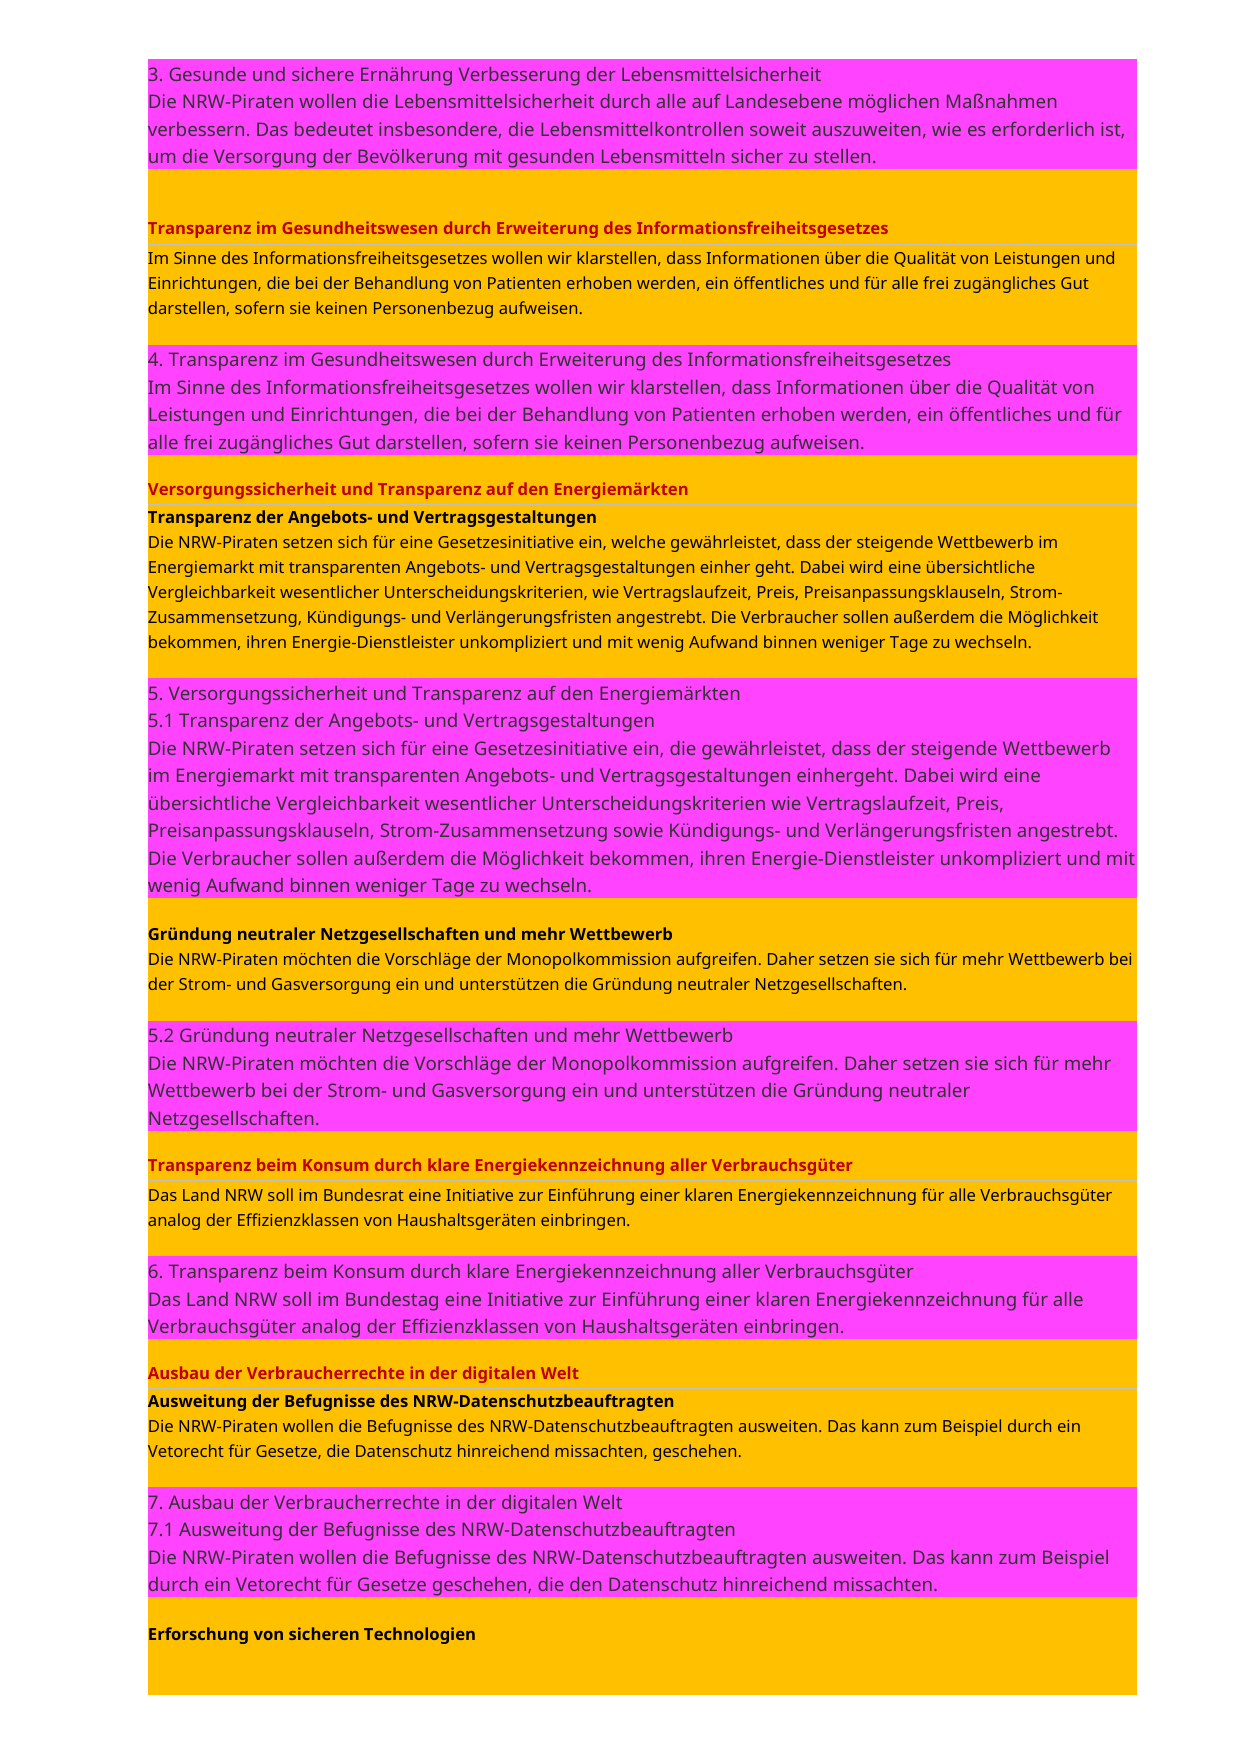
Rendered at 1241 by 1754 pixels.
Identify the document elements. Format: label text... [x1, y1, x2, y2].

text Transparenz der Angebots- und Vertragsgestaltungen [148, 505, 1137, 528]
text Die NRW-Piraten möchten die Vorschläge der Monopolkommission aufgreifen. Daher setzen sie sich für mehr Wettbewerb bei der Strom- und Gasversorgung ein und unterstützen die Gründung neutraler Netzgesellschaften. [148, 946, 1137, 996]
text Transparenz im Gesundheitswesen durch Erweiterung des Informationsfreiheitsgesetzes [148, 217, 1137, 244]
text 7. Ausbau der Verbraucherrechte in der digitalen Welt [148, 1487, 1137, 1515]
text Gründung neutraler Netzgesellschaften und mehr Wettbewerb [148, 923, 1137, 946]
text Versorgungssicherheit und Transparenz auf den Energiemärkten [148, 477, 1137, 504]
text Die NRW-Piraten setzen sich für eine Gesetzesinitiative ein, die gewährleistet, dass der steigende Wettbewerb im Energiemarkt mit transparenten Angebots- und Vertragsgestaltungen einhergeht. Dabei wird eine übersichtliche Vergleichbarkeit wesentlicher Unterscheidungskriterien wie Vertragslaufzeit, Preis, Preisanpassungsklauseln, Strom-Zusammensetzung sowie Kündigungs- und Verlängerungsfristen angestrebt. Die Verbraucher sollen außerdem die Möglichkeit bekommen, ihren Energie-Dienstleister unkompliziert und mit wenig Aufwand binnen weniger Tage zu wechseln. [148, 733, 1137, 898]
text Transparenz beim Konsum durch klare Energiekennzeichnung aller Verbrauchsgüter [148, 1153, 1137, 1180]
text Ausbau der Verbraucherrechte in der digitalen Welt [148, 1362, 1137, 1388]
text 5.1 Transparenz der Angebots- und Vertragsgestaltungen [148, 706, 1137, 733]
text 6. Transparenz beim Konsum durch klare Energiekennzeichnung aller Verbrauchsgüter [148, 1256, 1137, 1284]
text Das Land NRW soll im Bundesrat eine Initiative zur Einführung einer klaren Energiekennzeichnung für alle Verbrauchsgüter analog der Effizienzklassen von Haushaltsgeräten einbringen. [148, 1181, 1137, 1231]
text Im Sinne des Informationsfreiheitsgesetzes wollen wir klarstellen, dass Informationen über die Qualität von Leistungen und Einrichtungen, die bei der Behandlung von Patienten erhoben werden, ein öffentliches und für alle frei zugängliches Gut darstellen, sofern sie keinen Personenbezug aufweisen. [148, 372, 1137, 455]
text Die NRW-Piraten wollen die Befugnisse des NRW-Datenschutzbeauftragten ausweiten. Das kann zum Beispiel durch ein Vetorecht für Gesetze geschehen, die den Datenschutz hinreichend missachten. [148, 1542, 1137, 1597]
text Die NRW-Piraten möchten die Vorschläge der Monopolkommission aufgreifen. Daher setzen sie sich für mehr Wettbewerb bei der Strom- und Gasversorgung ein und unterstützen die Gründung neutraler Netzgesellschaften. [148, 1048, 1137, 1131]
text Das Land NRW soll im Bundestag eine Initiative zur Einführung einer klaren Energiekennzeichnung für alle Verbrauchsgüter analog der Effizienzklassen von Haushaltsgeräten einbringen. [148, 1284, 1137, 1339]
text 7.1 Ausweitung der Befugnisse des NRW-Datenschutzbeauftragten [148, 1515, 1137, 1542]
text 5.2 Gründung neutraler Netzgesellschaften und mehr Wettbewerb [148, 1021, 1137, 1048]
text Die NRW-Piraten setzen sich für eine Gesetzesinitiative ein, welche gewährleistet, dass der steigende Wettbewerb im Energiemarkt mit transparenten Angebots- und Vertragsgestaltungen einher geht. Dabei wird eine übersichtliche Vergleichbarkeit wesentlicher Unterscheidungskriterien, wie Vertragslaufzeit, Preis, Preisanpassungsklauseln, Strom-Zusammensetzung, Kündigungs- und Verlängerungsfristen angestrebt. Die Verbraucher sollen außerdem die Möglichkeit bekommen, ihren Energie-Dienstleister unkompliziert und mit wenig Aufwand binnen weniger Tage zu wechseln. [148, 528, 1137, 653]
text Die NRW-Piraten wollen die Befugnisse des NRW-Datenschutzbeauftragten ausweiten. Das kann zum Beispiel durch ein Vetorecht für Gesetze, die Datenschutz hinreichend missachten, geschehen. [148, 1412, 1137, 1462]
text 4. Transparenz im Gesundheitswesen durch Erweiterung des Informationsfreiheitsgesetzes [148, 345, 1137, 372]
text 3. Gesunde und sichere Ernährung Verbesserung der Lebensmittelsicherheit [148, 59, 1137, 87]
text Ausweitung der Befugnisse des NRW-Datenschutzbeauftragten [148, 1389, 1137, 1412]
text 5. Versorgungssicherheit und Transparenz auf den Energiemärkten [148, 678, 1137, 706]
text Erforschung von sicheren Technologien [148, 1622, 1137, 1645]
text Die NRW-Piraten wollen die Lebensmittelsicherheit durch alle auf Landesebene möglichen Maßnahmen verbessern. Das bedeutet insbesondere, die Lebensmittelkontrollen soweit auszuweiten, wie es erforderlich ist, um die Versorgung der Bevölkerung mit gesunden Lebensmitteln sicher zu stellen. [148, 87, 1137, 169]
text Im Sinne des Informationsfreiheitsgesetzes wollen wir klarstellen, dass Informationen über die Qualität von Leistungen und Einrichtungen, die bei der Behandlung von Patienten erhoben werden, ein öffentliches und für alle frei zugängliches Gut darstellen, sofern sie keinen Personenbezug aufweisen. [148, 245, 1137, 320]
